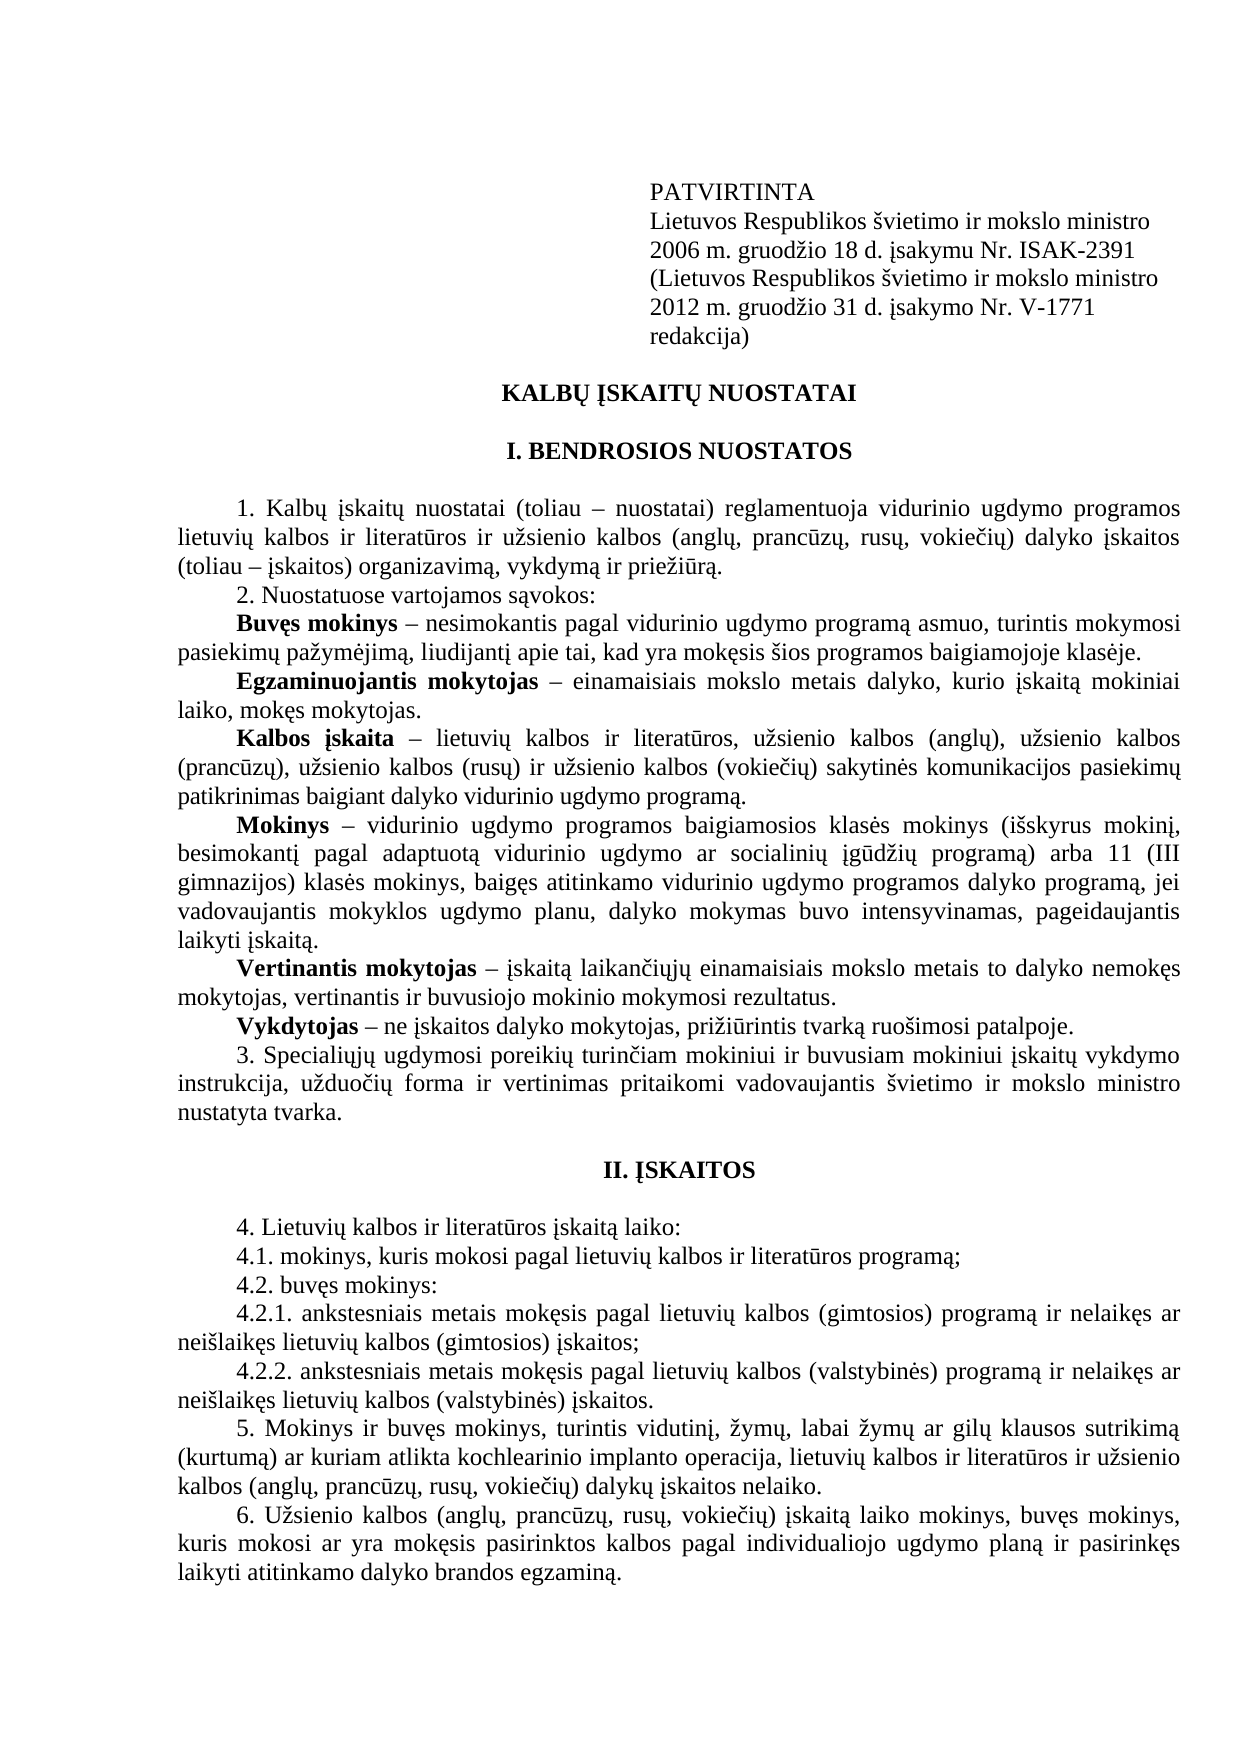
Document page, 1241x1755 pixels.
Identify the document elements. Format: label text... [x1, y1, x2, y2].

text 4. Lietuvių kalbos ir literatūros įskaitą laiko: [177, 1212, 1181, 1241]
text 2. Nuostatuose vartojamos sąvokos: [177, 580, 1181, 608]
text Vertinantis mokytojas – įskaitą laikančiųjų einamaisiais mokslo metais to dalyko nemokęs mokytojas, vertinantis ir buvusiojo mokinio mokymosi rezultatus. [177, 953, 1181, 1011]
text Mokinys – vidurinio ugdymo programos baigiamosios klasės mokinys (išskyrus mokinį, besimokantį pagal adaptuotą vidurinio ugdymo ar socialinių įgūdžių programą) arba 11 (III gimnazijos) klasės mokinys, baigęs atitinkamo vidurinio ugdymo programos dalyko programą, jei vadovaujantis mokyklos ugdymo planu, dalyko mokymas buvo intensyvinamas, pageidaujantis laikyti įskaitą. [177, 810, 1181, 953]
text Egzaminuojantis mokytojas – einamaisiais mokslo metais dalyko, kurio įskaitą mokiniai laiko, mokęs mokytojas. [177, 666, 1181, 723]
text 2012 m. gruodžio 31 d. įsakymo Nr. V-1771 [649, 292, 1181, 321]
text 5. Mokinys ir buvęs mokinys, turintis vidutinį, žymų, labai žymų ar gilų klausos sutrikimą (kurtumą) ar kuriam atlikta kochlearinio implanto operacija, lietuvių kalbos ir literatūros ir užsienio kalbos (anglų, prancūzų, rusų, vokiečių) dalykų įskaitos nelaiko. [177, 1413, 1181, 1500]
text PATVIRTINTA [649, 177, 1181, 206]
text II. ĮSKAITOS [177, 1155, 1181, 1183]
text Vykdytojas – ne įskaitos dalyko mokytojas, prižiūrintis tvarką ruošimosi patalpoje. [177, 1011, 1181, 1040]
text 1. Kalbų įskaitų nuostatai (toliau – nuostatai) reglamentuoja vidurinio ugdymo programos lietuvių kalbos ir literatūros ir užsienio kalbos (anglų, prancūzų, rusų, vokiečių) dalyko įskaitos (toliau – įskaitos) organizavimą, vykdymą ir priežiūrą. [177, 493, 1181, 580]
text KALBŲ ĮSKAITŲ NUOSTATAI [177, 378, 1181, 407]
text 4.2.1. ankstesniais metais mokęsis pagal lietuvių kalbos (gimtosios) programą ir nelaikęs ar neišlaikęs lietuvių kalbos (gimtosios) įskaitos; [177, 1298, 1181, 1356]
text redakcija) [649, 321, 1181, 350]
text 4.1. mokinys, kuris mokosi pagal lietuvių kalbos ir literatūros programą; [177, 1241, 1181, 1270]
text Buvęs mokinys – nesimokantis pagal vidurinio ugdymo programą asmuo, turintis mokymosi pasiekimų pažymėjimą, liudijantį apie tai, kad yra mokęsis šios programos baigiamojoje klasėje. [177, 608, 1181, 666]
text 6. Užsienio kalbos (anglų, prancūzų, rusų, vokiečių) įskaitą laiko mokinys, buvęs mokinys, kuris mokosi ar yra mokęsis pasirinktos kalbos pagal individualiojo ugdymo planą ir pasirinkęs laikyti atitinkamo dalyko brandos egzaminą. [177, 1500, 1181, 1586]
text 2006 m. gruodžio 18 d. įsakymu Nr. ISAK-2391 [649, 235, 1181, 263]
text 3. Specialiųjų ugdymosi poreikių turinčiam mokiniui ir buvusiam mokiniui įskaitų vykdymo instrukcija, užduočių forma ir vertinimas pritaikomi vadovaujantis švietimo ir mokslo ministro nustatyta tvarka. [177, 1040, 1181, 1126]
text (Lietuvos Respublikos švietimo ir mokslo ministro [649, 263, 1181, 292]
text 4.2.2. ankstesniais metais mokęsis pagal lietuvių kalbos (valstybinės) programą ir nelaikęs ar neišlaikęs lietuvių kalbos (valstybinės) įskaitos. [177, 1356, 1181, 1413]
text I. BENDROSIOS NUOSTATOS [177, 436, 1181, 465]
text Lietuvos Respublikos švietimo ir mokslo ministro [649, 206, 1181, 235]
text 4.2. buvęs mokinys: [177, 1270, 1181, 1298]
text Kalbos įskaita – lietuvių kalbos ir literatūros, užsienio kalbos (anglų), užsienio kalbos (prancūzų), užsienio kalbos (rusų) ir užsienio kalbos (vokiečių) sakytinės komunikacijos pasiekimų patikrinimas baigiant dalyko vidurinio ugdymo programą. [177, 723, 1181, 810]
